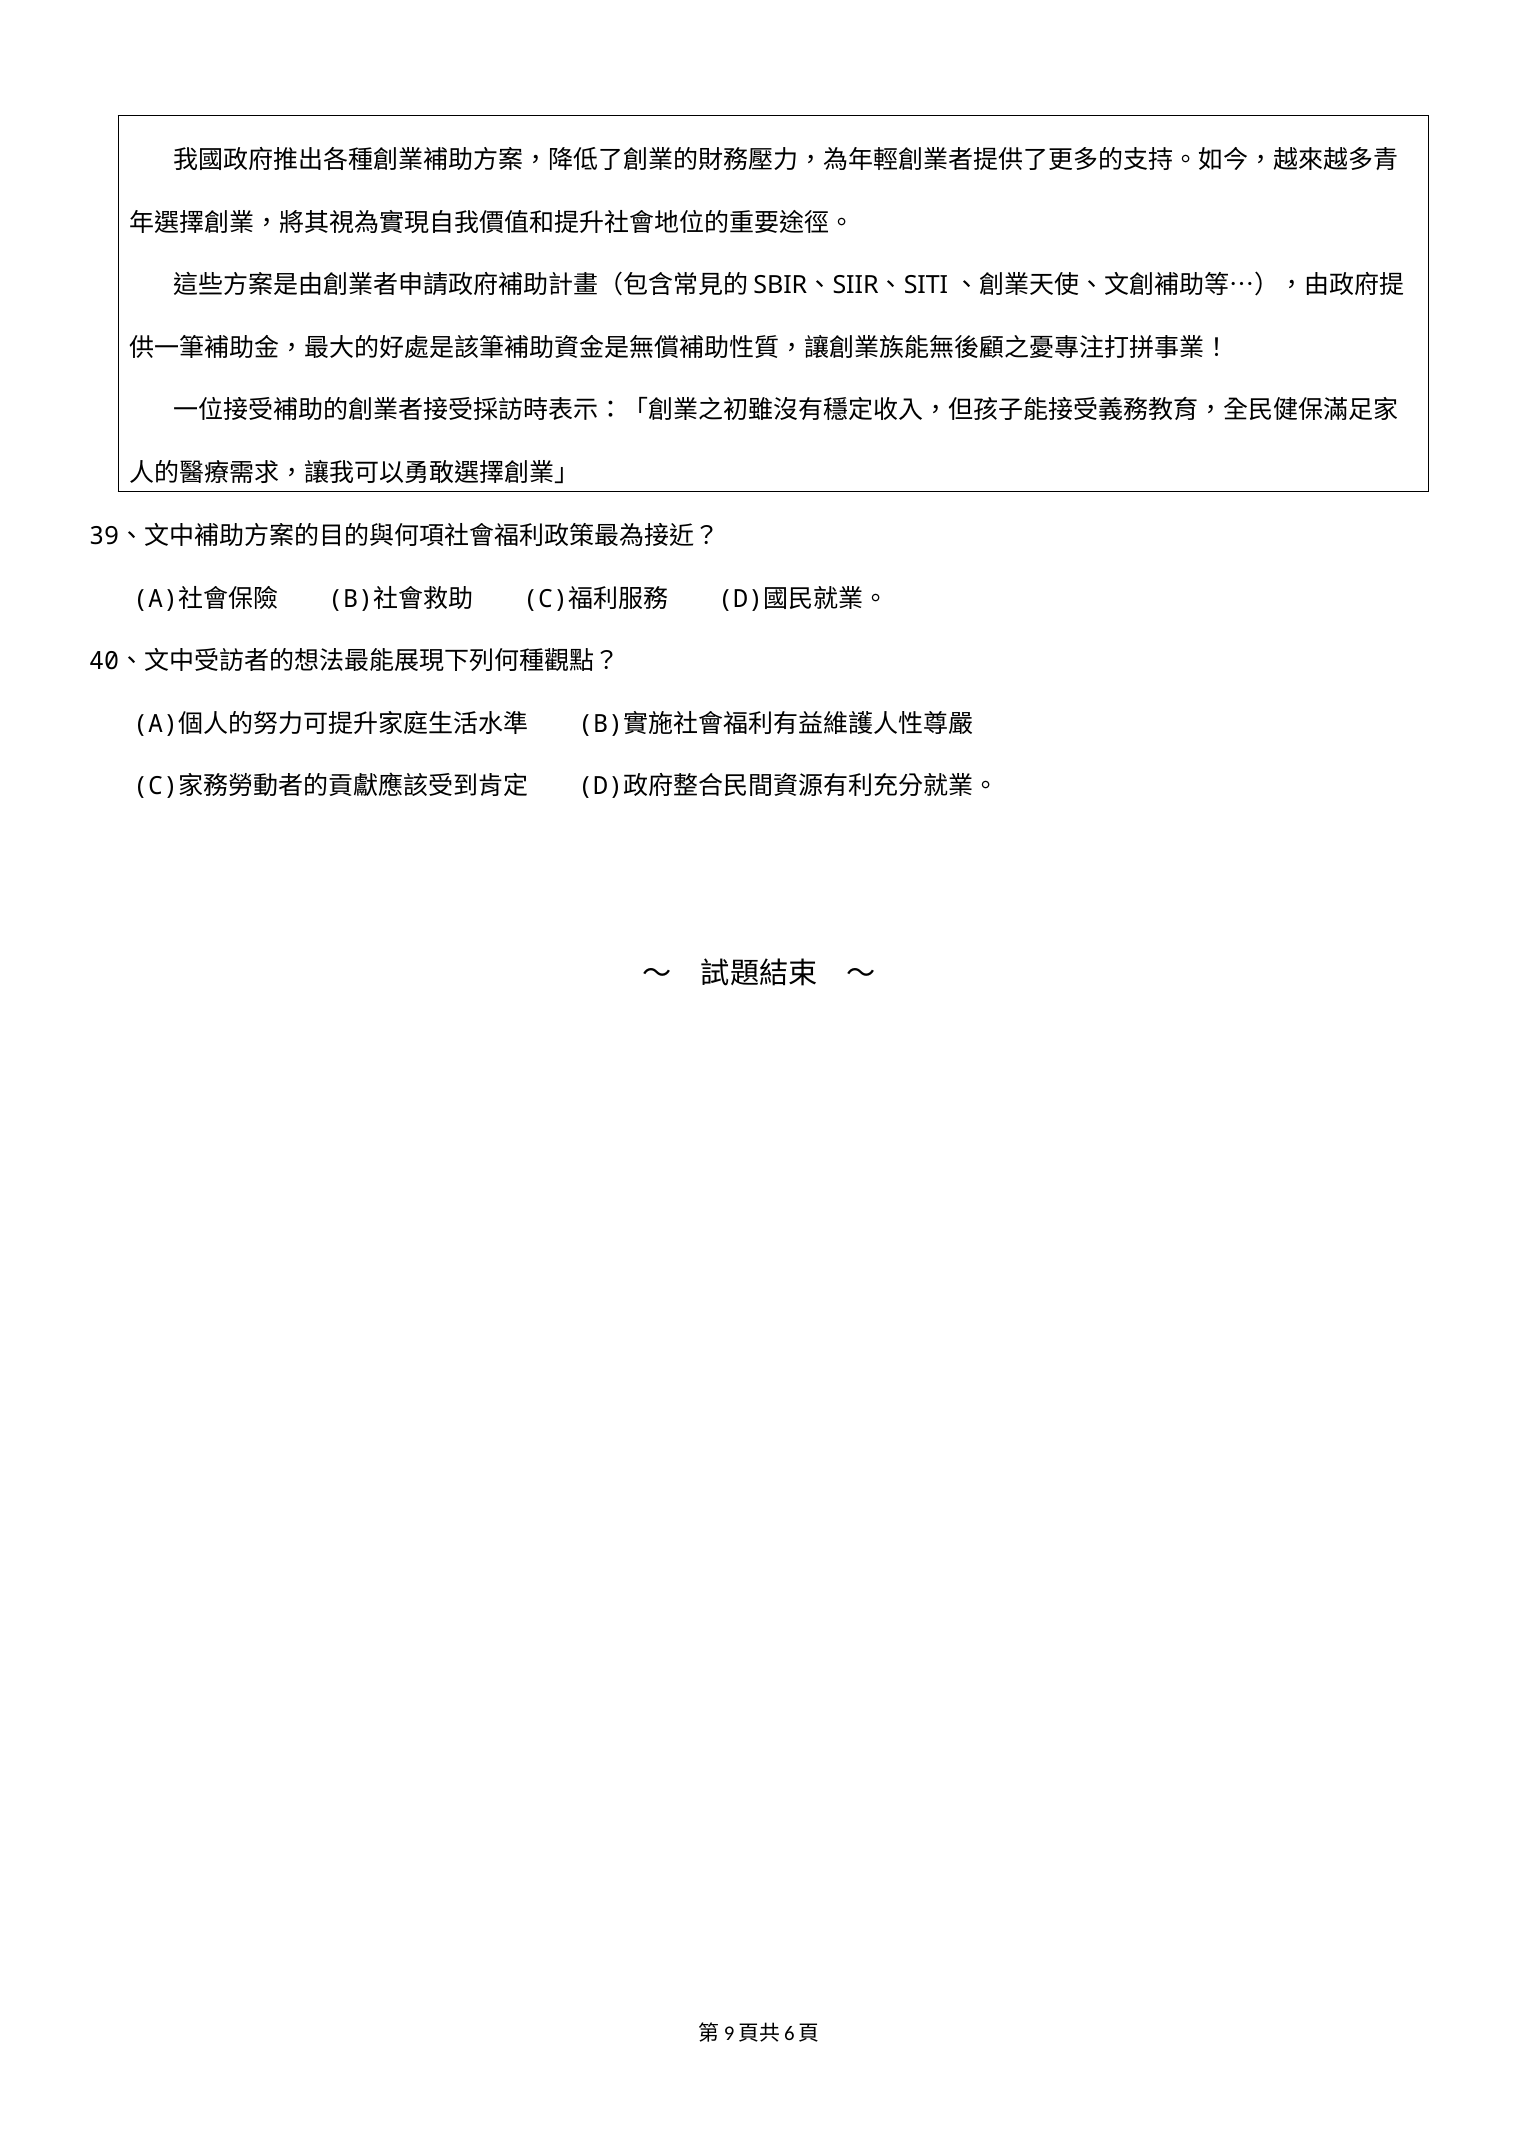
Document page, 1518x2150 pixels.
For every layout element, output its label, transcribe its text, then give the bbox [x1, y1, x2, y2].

text (A)個人的努力可提升家庭生活水準 (B)實施社會福利有益維護人性尊嚴 [133, 679, 1429, 742]
text (C)家務勞動者的貢獻應該受到肯定 (D)政府整合民間資源有利充分就業。 [133, 742, 1429, 804]
text 40、文中受訪者的想法最能展現下列何種觀點？ [89, 617, 1429, 679]
text 39、文中補助方案的目的與何項社會福利政策最為接近？ [89, 492, 1429, 554]
table_header 我國政府推出各種創業補助方案，降低了創業的財務壓力，為年輕創業者提供了更多的支持。如今，越來越多青年選擇創業，將其視為實現自我價值和提升社會地位的重要途徑。 這些方案是由創業者申請政府補助計畫（包含常見的SBIR、SIIR、SITI 、創業天使、文創補助等…），由政府提供一筆補助金，最大的好處是該筆補助資金是無償補助性質，讓創業族能無後顧之憂專注打拼事業！ 一位接受補助的創業者接受採訪時表示：「創業之初雖沒有穩定收入，但孩子能接受義務教育，全民健保滿足家人的醫療需求，讓我可以勇敢選擇創業」 [119, 116, 1428, 491]
text 〜 試題結束 〜 [89, 929, 1429, 992]
text (A)社會保險 (B)社會救助 (C)福利服務 (D)國民就業。 [133, 554, 1429, 617]
